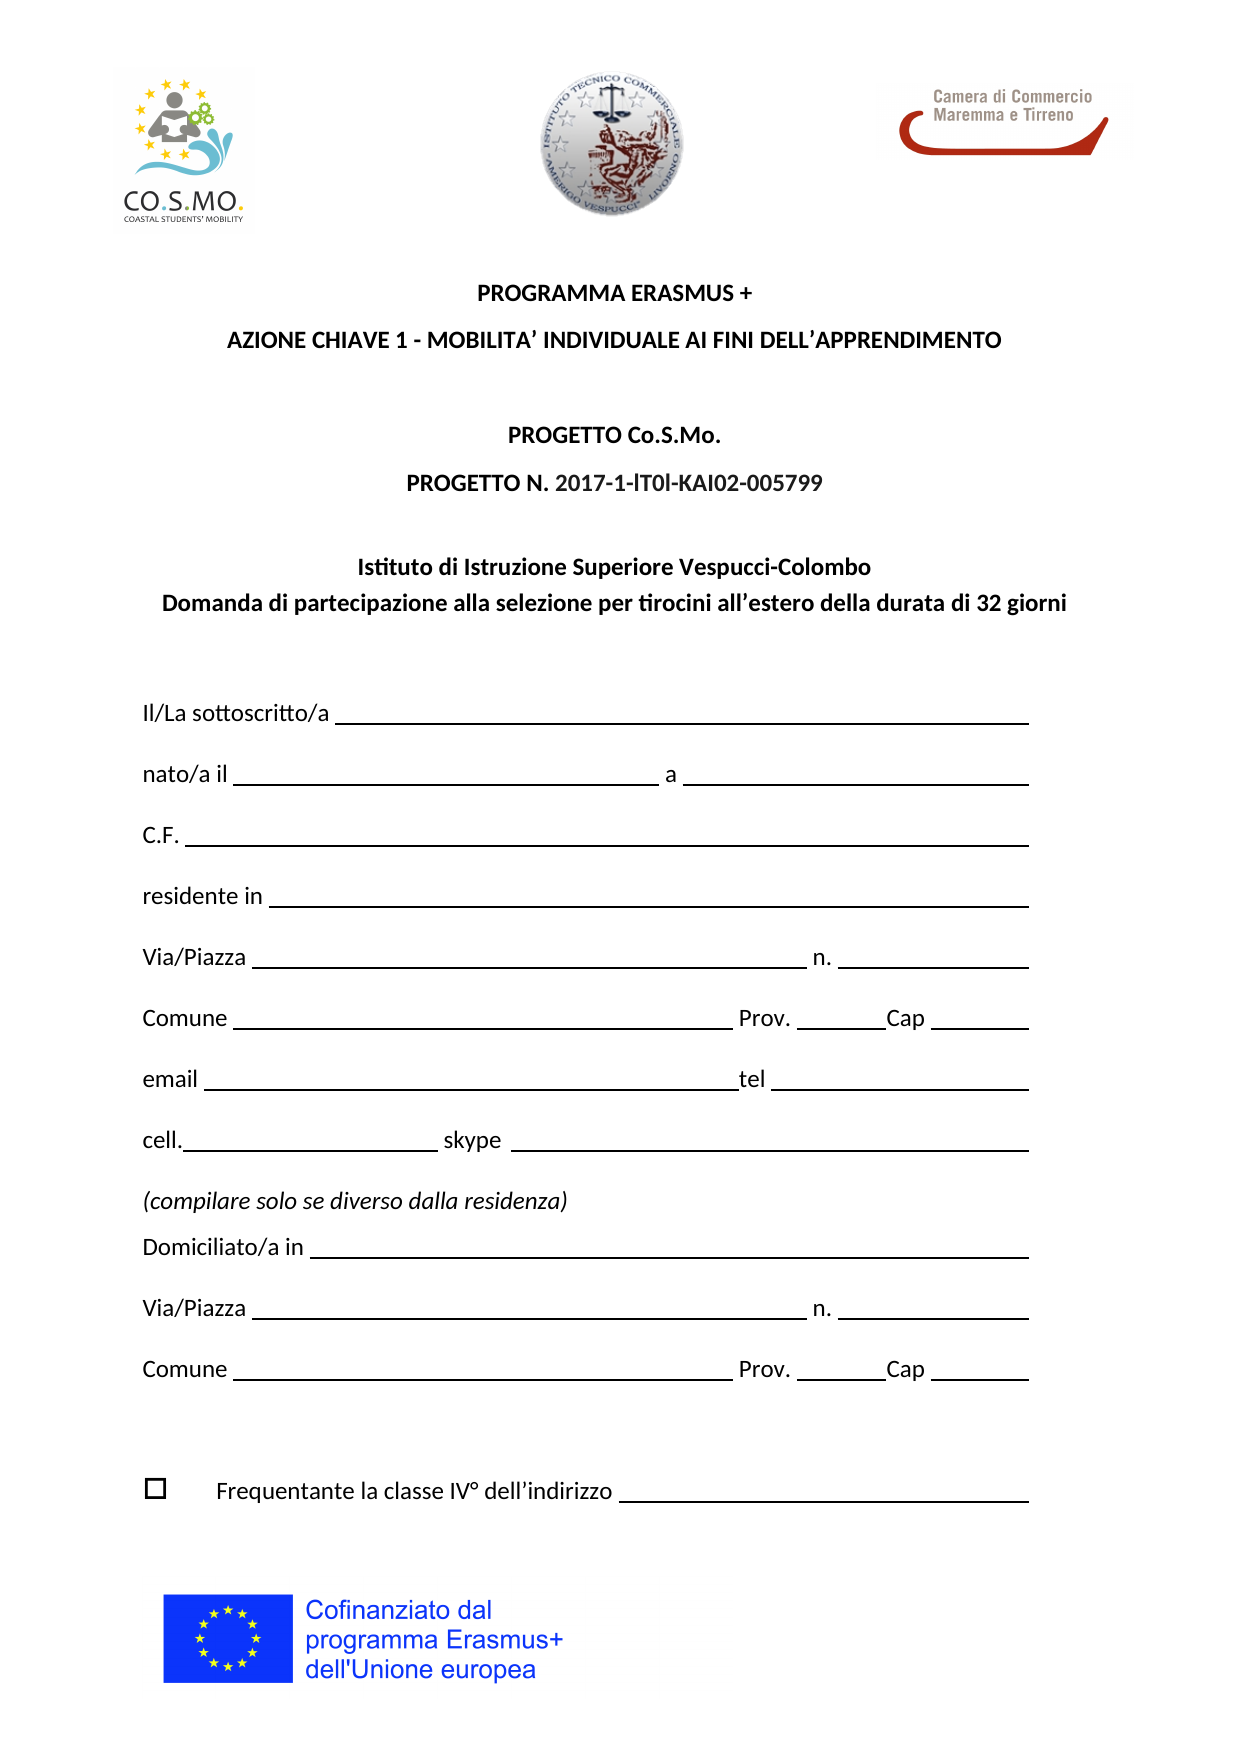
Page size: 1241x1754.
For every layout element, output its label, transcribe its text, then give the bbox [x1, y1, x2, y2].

text Via/Piazza n. [142, 941, 1087, 972]
text (compilare solo se diverso dalla residenza) [142, 1185, 1087, 1216]
text Il/La sottoscritto/a [142, 697, 1087, 728]
text PROGETTO Co.S.Mo. [142, 419, 1087, 450]
text Istituto di Istruzione Superiore Vespucci-Colombo [142, 551, 1087, 581]
text Comune Prov. Cap [142, 1002, 1087, 1033]
text nato/a il a [142, 758, 1087, 789]
text PROGETTO N. 2017-1-lT0l-KAI02-005799 [142, 467, 1087, 497]
text PROGRAMMA ERASMUS + [142, 277, 1087, 307]
text residente in [142, 880, 1087, 911]
list Frequentante la classe IV° dell’indirizzo [142, 1475, 1087, 1506]
text AZIONE CHIAVE 1 - MOBILITA’ INDIVIDUALE AI FINI DELL’APPRENDIMENTO [142, 324, 1087, 355]
text cell. skype [142, 1124, 1087, 1155]
text email tel [142, 1063, 1087, 1094]
text Domiciliato/a in [142, 1231, 1087, 1262]
text Comune Prov. Cap [142, 1353, 1087, 1384]
text C.F. [142, 819, 1087, 850]
text Domanda di partecipazione alla selezione per tirocini all’estero della durata di 32 giorni [142, 587, 1087, 618]
text Via/Piazza n. [142, 1292, 1087, 1323]
